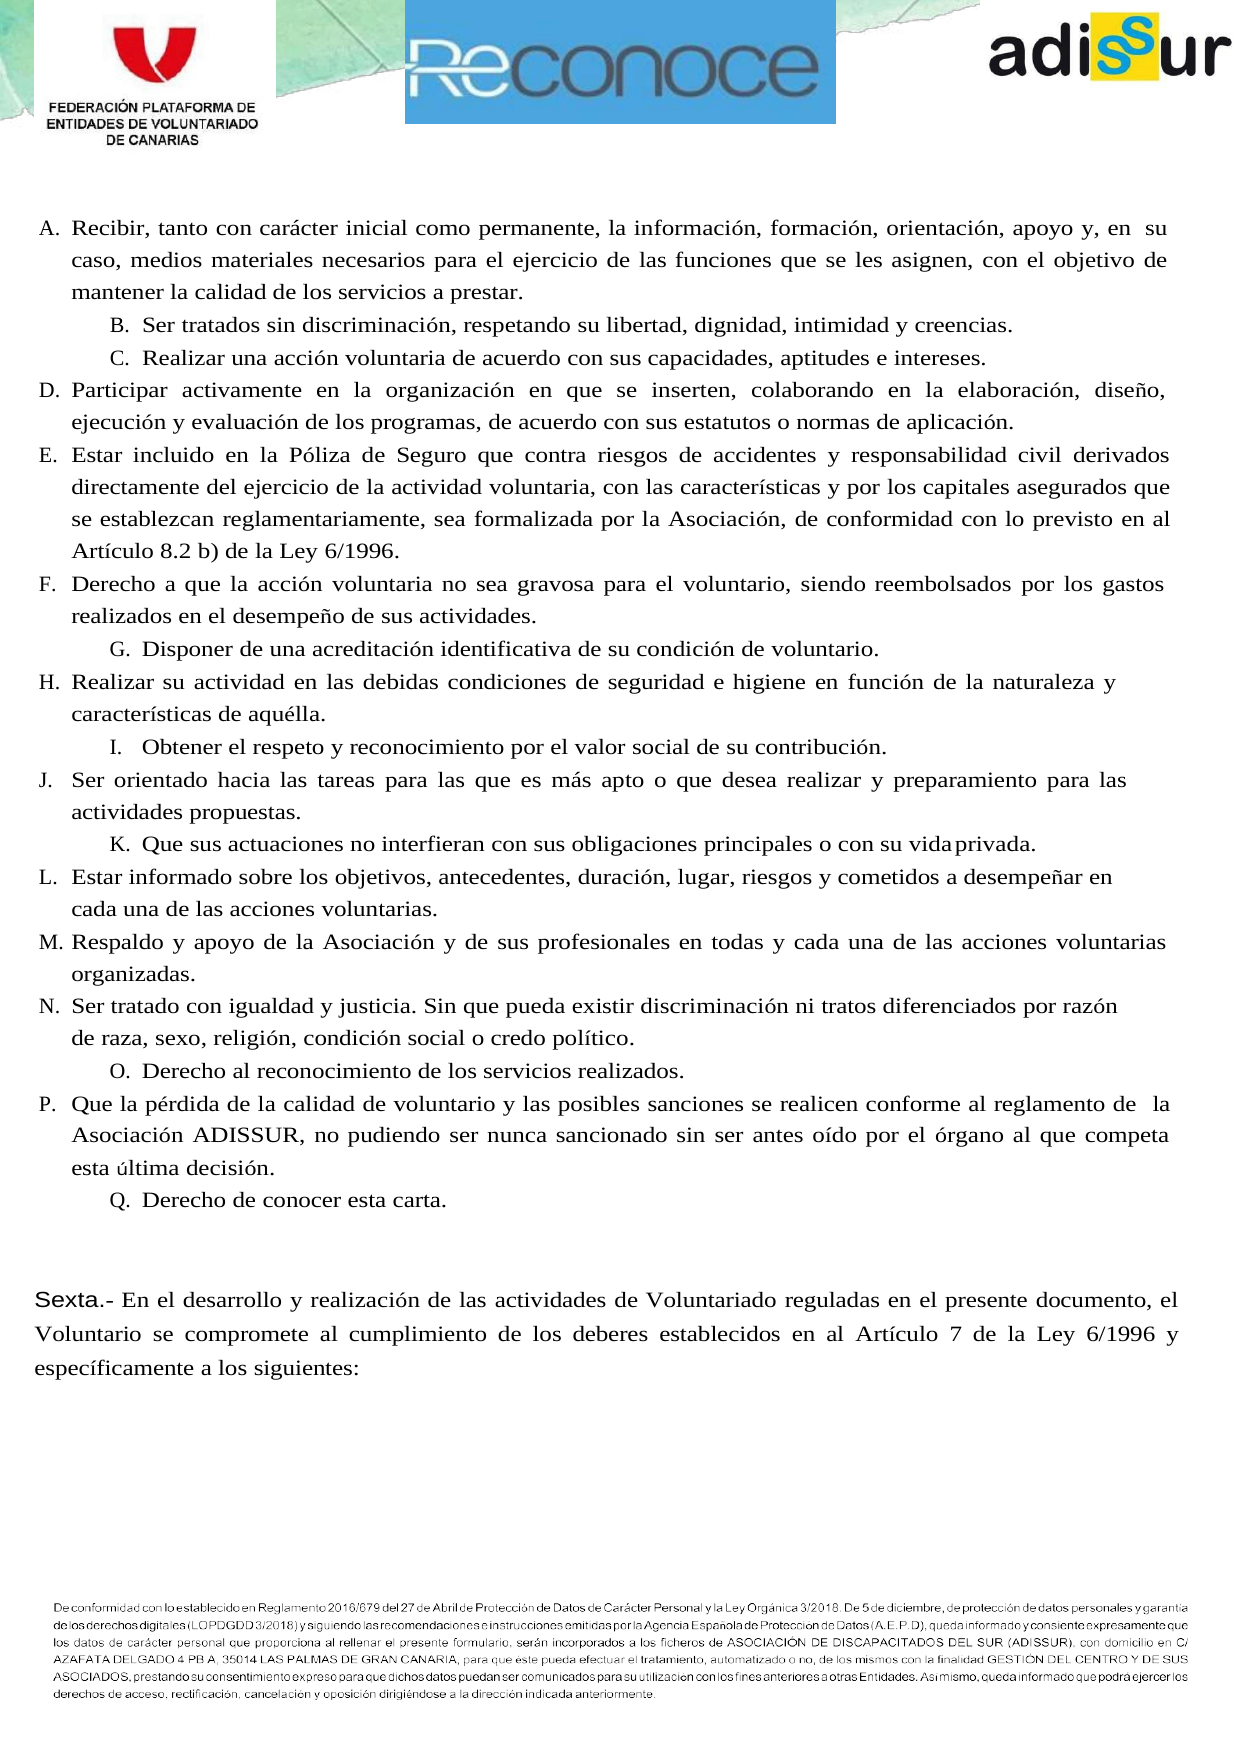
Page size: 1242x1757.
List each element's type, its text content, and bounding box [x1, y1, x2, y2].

list Estar informado sobre los objetivos, antecedentes, duración, lugar, riesgos y cometidos a desempeñar en cada una de las acciones voluntarias. [39, 864, 1159, 921]
list Ser tratado con igualdad y justicia. Sin que pueda existir discriminación ni tratos diferenciados por razón de raza, sexo, religión, condición social o credo político. [39, 993, 1148, 1051]
text Sexta.- En el desarrollo y realización de las actividades de Voluntariado reguladas en el presente documento, el Voluntario se compromete al cumplimiento de los deberes establecidos en al Artículo 7 de la Ley 6/1996 y específicamente a los siguientes: [34, 1286, 1179, 1380]
list Derecho al reconocimiento de los servicios realizados. [109, 1058, 1242, 1083]
list Derecho a que la acción voluntaria no sea gravosa para el voluntario, siendo reembolsados por los gastos realizados en el desempeño de sus actividades. [39, 571, 1166, 629]
list Estar incluido en la Póliza de Seguro que contra riesgos de accidentes y responsabilidad civil derivados directamente del ejercicio de la actividad voluntaria, con las características y por los capitales asegurados que se establezcan reglamentariamente, sea formalizada por la Asociación, de conformidad con lo previsto en al Artículo 8.2 b) de la Ley 6/1996. [39, 442, 1171, 563]
list Derecho de conocer esta carta. [109, 1187, 1242, 1213]
list Ser orientado hacia las tareas para las que es más apto o que desea realizar y preparamiento para las actividades propuestas. [39, 767, 1169, 824]
list Realizar su actividad en las debidas condiciones de seguridad e higiene en función de la naturaleza y características de aquélla. [39, 669, 1169, 726]
list Que la pérdida de la calidad de voluntario y las posibles sanciones se realicen conforme al reglamento de la Asociación ADISSUR, no pudiendo ser nunca sancionado sin ser antes oído por el órgano al que competa esta última decisión. [39, 1091, 1170, 1180]
list Ser tratados sin discriminación, respetando su libertad, dignidad, intimidad y creencias. [109, 312, 1242, 337]
list Obtener el respeto y reconocimiento por el valor social de su contribución. [109, 734, 1242, 759]
list Que sus actuaciones no interfieran con sus obligaciones principales o con su vidaprivada. [109, 831, 1242, 856]
list Participar activamente en la organización en que se inserten, colaborando en la elaboración, diseño, ejecución y evaluación de los programas, de acuerdo con sus estatutos o normas de aplicación. [39, 377, 1167, 434]
list Realizar una acción voluntaria de acuerdo con sus capacidades, aptitudes e intereses. [109, 344, 1242, 370]
list Respaldo y apoyo de la Asociación y de sus profesionales en todas y cada una de las acciones voluntarias organizadas. [39, 929, 1166, 986]
list Recibir, tanto con carácter inicial como permanente, la información, formación, orientación, apoyo y, en su caso, medios materiales necesarios para el ejercicio de las funciones que se les asignen, con el objetivo de mantener la calidad de los servicios a prestar. [39, 214, 1168, 304]
list Disponer de una acreditación identificativa de su condición de voluntario. [109, 636, 1242, 661]
